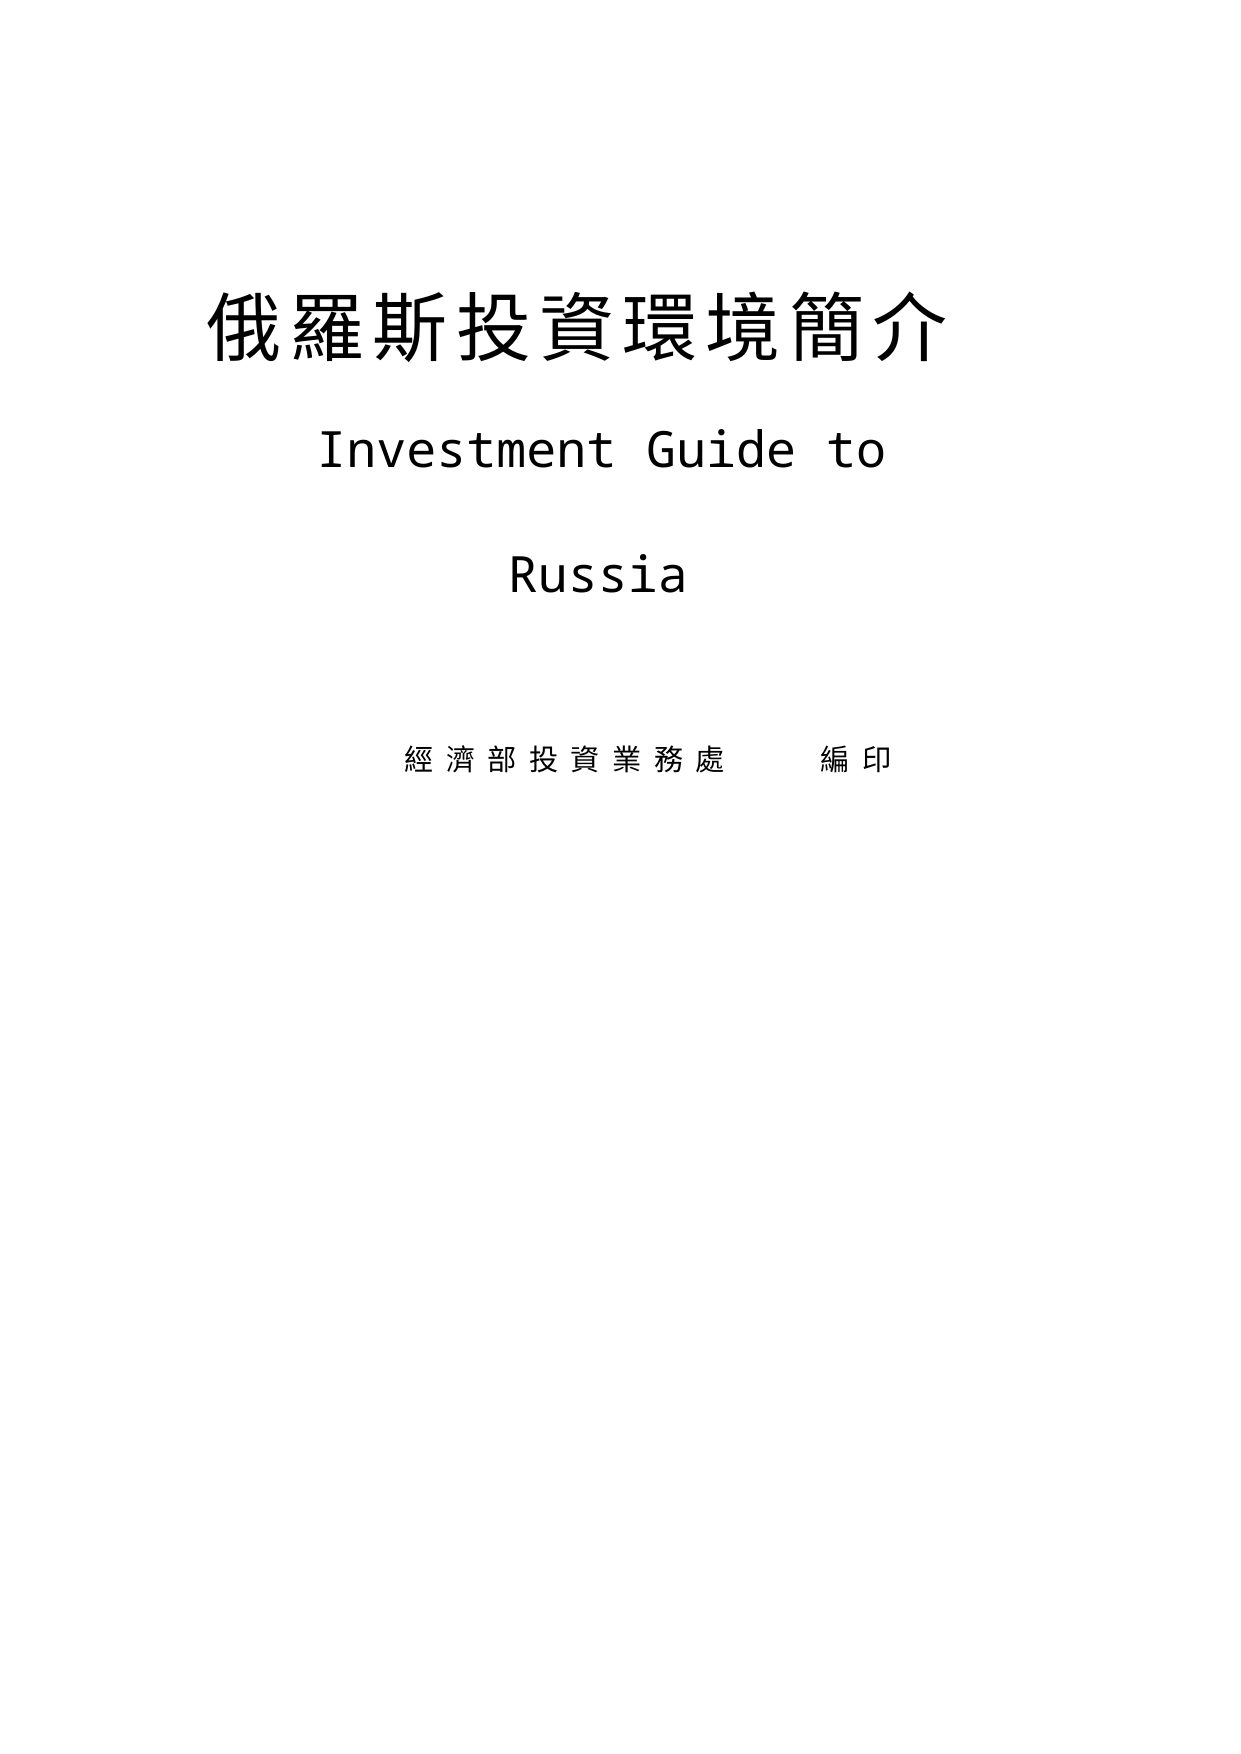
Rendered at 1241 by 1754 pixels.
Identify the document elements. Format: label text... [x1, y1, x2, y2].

table_header 俄羅斯投資環境簡介Investment Guide to Russia [183, 250, 1074, 625]
table_cell 經濟部投資業務處 編印 [183, 625, 1074, 802]
